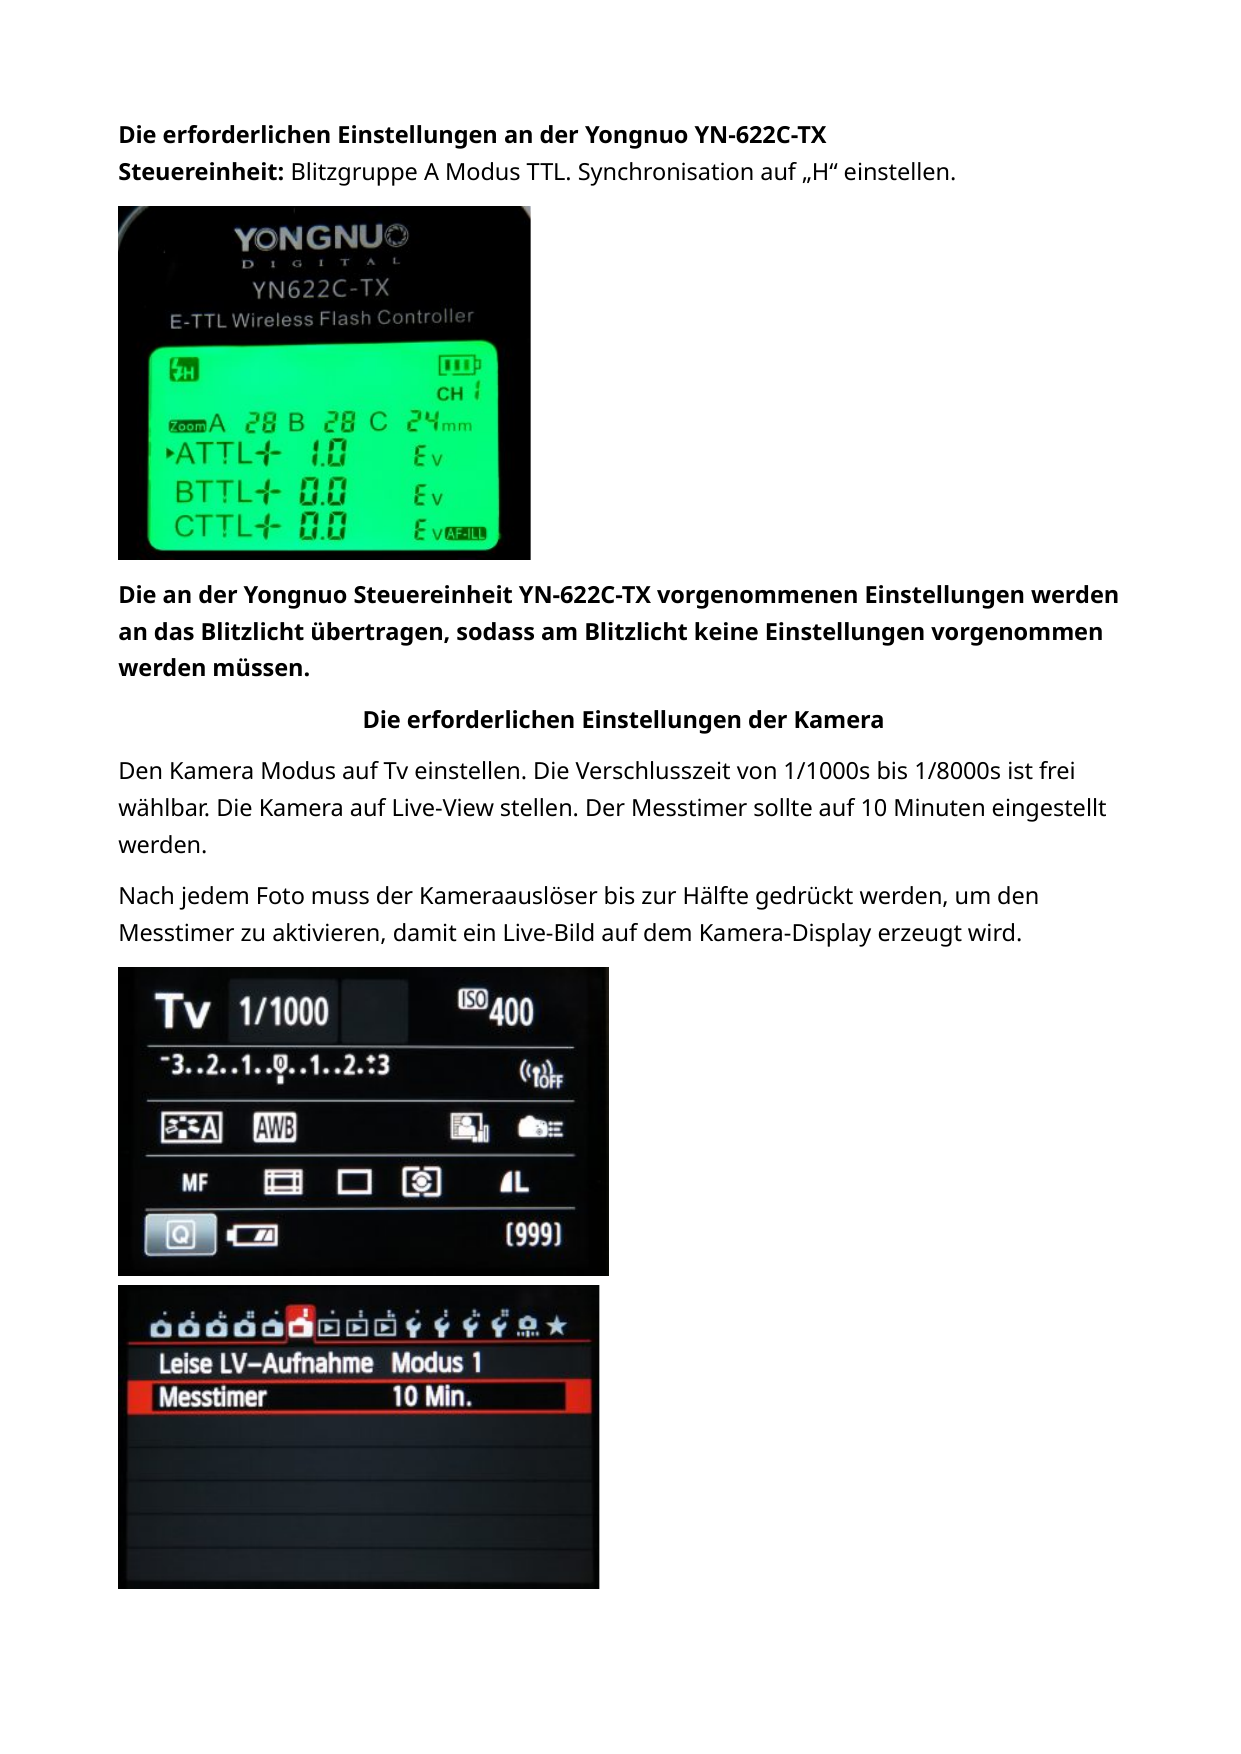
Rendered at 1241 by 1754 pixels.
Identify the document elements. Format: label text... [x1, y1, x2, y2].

text Nach jedem Foto muss der Kameraauslöser bis zur Hälfte gedrückt werden, um den Messtimer zu aktivieren, damit ein Live-Bild auf dem Kamera-Display erzeugt wird. [118, 879, 1122, 948]
picture [118, 206, 531, 560]
text Den Kamera Modus auf Tv einstellen. Die Verschlusszeit von 1/1000s bis 1/8000s ist frei wählbar. Die Kamera auf Live-View stellen. Der Messtimer sollte auf 10 Minuten eingestellt werden. [118, 754, 1122, 860]
text Die an der Yongnuo Steuereinheit YN-622C-TX vorgenommenen Einstellungen werden an das Blitzlicht übertragen, sodass am Blitzlicht keine Einstellungen vorgenommen werden müssen. [118, 578, 1122, 684]
picture [118, 1285, 600, 1589]
text Die erforderlichen Einstellungen an der Yongnuo YN-622C-TX Steuereinheit: Blitzgruppe A Modus TTL. Synchronisation auf „H“ einstellen. [118, 118, 1122, 187]
picture [118, 967, 609, 1276]
text Die erforderlichen Einstellungen der Kamera [118, 703, 1122, 735]
